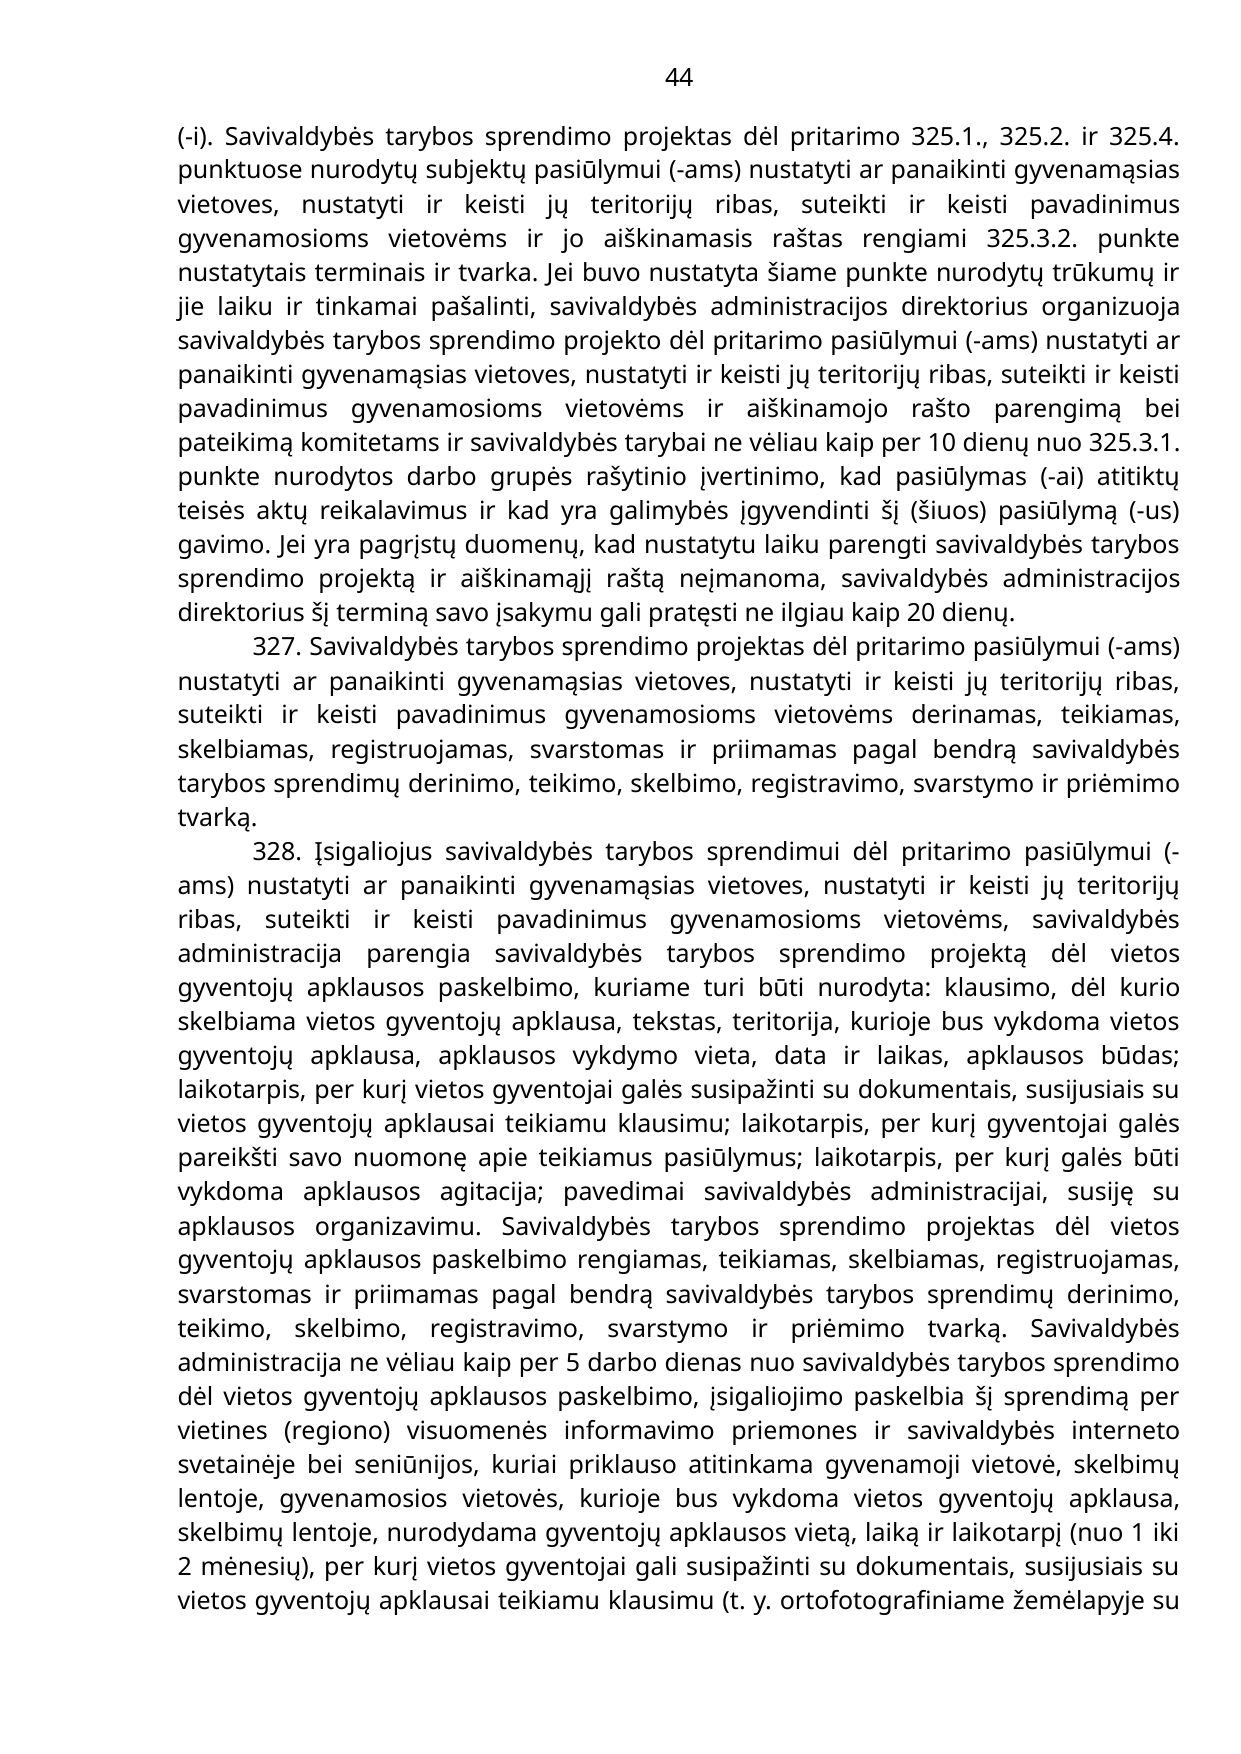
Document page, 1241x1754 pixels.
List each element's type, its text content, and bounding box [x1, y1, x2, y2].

text (-i). Savivaldybės tarybos sprendimo projektas dėl pritarimo 325.1., 325.2. ir 325.4. punktuose nurodytų subjektų pasiūlymui (-ams) nustatyti ar panaikinti gyvenamąsias vietoves, nustatyti ir keisti jų teritorijų ribas, suteikti ir keisti pavadinimus gyvenamosioms vietovėms ir jo aiškinamasis raštas rengiami 325.3.2. punkte nustatytais terminais ir tvarka. Jei buvo nustatyta šiame punkte nurodytų trūkumų ir jie laiku ir tinkamai pašalinti, savivaldybės administracijos direktorius organizuoja savivaldybės tarybos sprendimo projekto dėl pritarimo pasiūlymui (-ams) nustatyti ar panaikinti gyvenamąsias vietoves, nustatyti ir keisti jų teritorijų ribas, suteikti ir keisti pavadinimus gyvenamosioms vietovėms ir aiškinamojo rašto parengimą bei pateikimą komitetams ir savivaldybės tarybai ne vėliau kaip per 10 dienų nuo 325.3.1. punkte nurodytos darbo grupės rašytinio įvertinimo, kad pasiūlymas (-ai) atitiktų teisės aktų reikalavimus ir kad yra galimybės įgyvendinti šį (šiuos) pasiūlymą (-us) gavimo. Jei yra pagrįstų duomenų, kad nustatytu laiku parengti savivaldybės tarybos sprendimo projektą ir aiškinamąjį raštą neįmanoma, savivaldybės administracijos direktorius šį terminą savo įsakymu gali pratęsti ne ilgiau kaip 20 dienų. [177, 118, 1181, 629]
text 327. Savivaldybės tarybos sprendimo projektas dėl pritarimo pasiūlymui (-ams) nustatyti ar panaikinti gyvenamąsias vietoves, nustatyti ir keisti jų teritorijų ribas, suteikti ir keisti pavadinimus gyvenamosioms vietovėms derinamas, teikiamas, skelbiamas, registruojamas, svarstomas ir priimamas pagal bendrą savivaldybės tarybos sprendimų derinimo, teikimo, skelbimo, registravimo, svarstymo ir priėmimo tvarką. [177, 629, 1181, 833]
text 328. Įsigaliojus savivaldybės tarybos sprendimui dėl pritarimo pasiūlymui (-ams) nustatyti ar panaikinti gyvenamąsias vietoves, nustatyti ir keisti jų teritorijų ribas, suteikti ir keisti pavadinimus gyvenamosioms vietovėms, savivaldybės administracija parengia savivaldybės tarybos sprendimo projektą dėl vietos gyventojų apklausos paskelbimo, kuriame turi būti nurodyta: klausimo, dėl kurio skelbiama vietos gyventojų apklausa, tekstas, teritorija, kurioje bus vykdoma vietos gyventojų apklausa, apklausos vykdymo vieta, data ir laikas, apklausos būdas; laikotarpis, per kurį vietos gyventojai galės susipažinti su dokumentais, susijusiais su vietos gyventojų apklausai teikiamu klausimu; laikotarpis, per kurį gyventojai galės pareikšti savo nuomonę apie teikiamus pasiūlymus; laikotarpis, per kurį galės būti vykdoma apklausos agitacija; pavedimai savivaldybės administracijai, susiję su apklausos organizavimu. Savivaldybės tarybos sprendimo projektas dėl vietos gyventojų apklausos paskelbimo rengiamas, teikiamas, skelbiamas, registruojamas, svarstomas ir priimamas pagal bendrą savivaldybės tarybos sprendimų derinimo, teikimo, skelbimo, registravimo, svarstymo ir priėmimo tvarką. Savivaldybės administracija ne vėliau kaip per 5 darbo dienas nuo savivaldybės tarybos sprendimo dėl vietos gyventojų apklausos paskelbimo, įsigaliojimo paskelbia šį sprendimą per vietines (regiono) visuomenės informavimo priemones ir savivaldybės interneto svetainėje bei seniūnijos, kuriai priklauso atitinkama gyvenamoji vietovė, skelbimų lentoje, gyvenamosios vietovės, kurioje bus vykdoma vietos gyventojų apklausa, skelbimų lentoje, nurodydama gyventojų apklausos vietą, laiką ir laikotarpį (nuo 1 iki 2 mėnesių), per kurį vietos gyventojai gali susipažinti su dokumentais, susijusiais su vietos gyventojų apklausai teikiamu klausimu (t. y. ortofotografiniame žemėlapyje su [177, 833, 1181, 1617]
